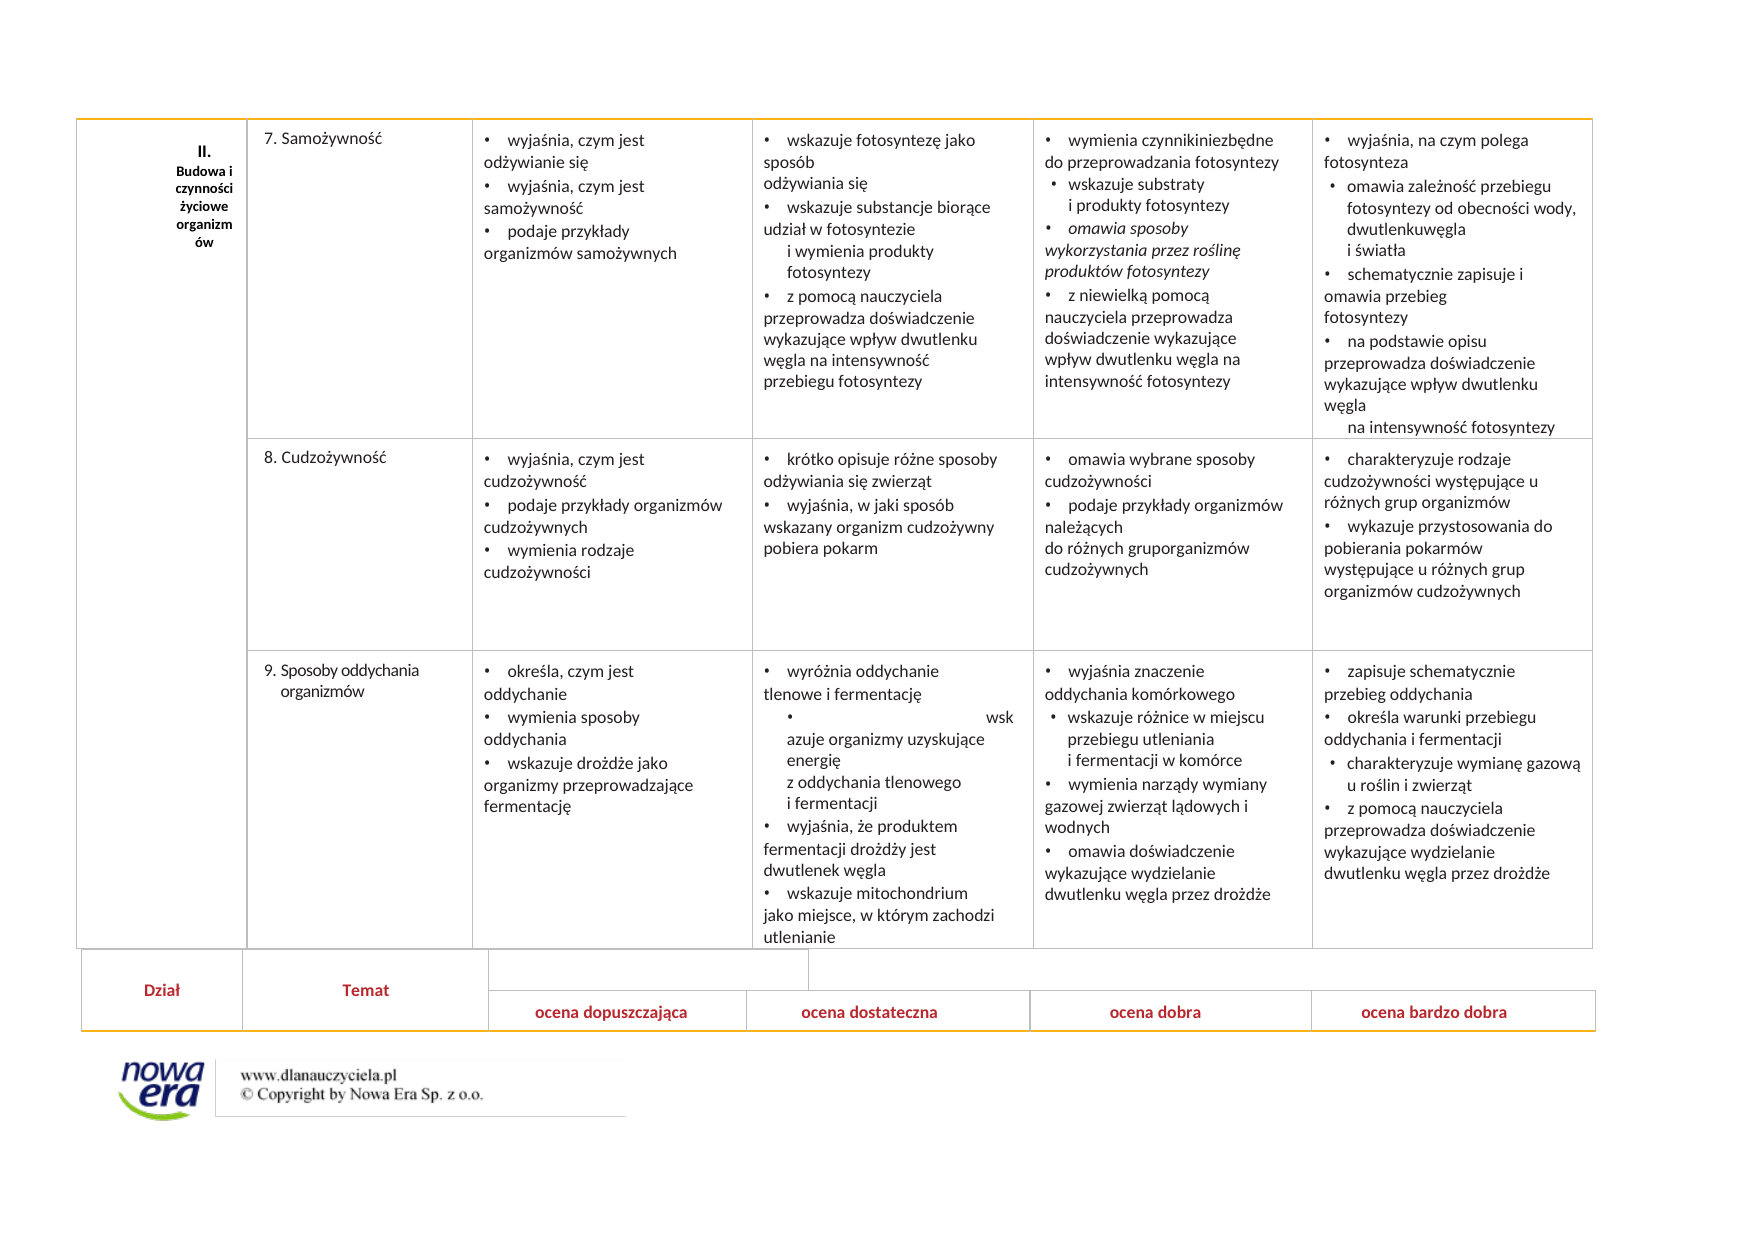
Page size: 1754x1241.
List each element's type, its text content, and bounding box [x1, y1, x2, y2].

table_cell określa, czym jest oddychanie wymienia sposoby oddychania wskazuje drożdże jako organizmy przeprowadzające fermentację [473, 651, 752, 947]
table_cell wyjaśnia znaczenie oddychania komórkowego wskazuje różnice w miejscu przebiegu utleniania i fermentacji w komórce wymienia narządy wymiany gazowej zwierząt lądowych i wodnych omawia doświadczenie wykazujące wydzielanie dwutlenku węgla przez drożdże [1034, 651, 1312, 947]
table_header Poziom wymagań [489, 950, 808, 990]
table_cell II. Budowa i czynności życiowe organizmów [77, 120, 246, 947]
table_cell wyjaśnia, czym jest odżywianie się wyjaśnia, czym jest samożywność podaje przykłady organizmów samożywnych [473, 120, 752, 438]
picture [118, 1059, 627, 1122]
table_cell 9. Sposoby oddychania organizmów [248, 651, 472, 947]
table_cell ocena dostateczna [747, 991, 1029, 1030]
table_cell wyjaśnia, na czym polega fotosynteza omawia zależność przebiegu fotosyntezy od obecności wody, dwutlenkuwęgla i światła schematycznie zapisuje i omawia przebieg fotosyntezy na podstawie opisu przeprowadza doświadczenie wykazujące wpływ dwutlenku węgla na intensywność fotosyntezy [1313, 120, 1592, 438]
table_cell charakteryzuje rodzaje cudzożywności występujące u różnych grup organizmów wykazuje przystosowania do pobierania pokarmów występujące u różnych grup organizmów cudzożywnych [1313, 439, 1592, 650]
table_cell 7. Samożywność [248, 120, 472, 438]
table_cell wskazuje fotosyntezę jako sposób odżywiania się wskazuje substancje biorące udział w fotosyntezie i wymienia produkty fotosyntezy z pomocą nauczyciela przeprowadza doświadczenie wykazujące wpływ dwutlenku węgla na intensywność przebiegu fotosyntezy [753, 120, 1033, 438]
table_cell wymienia czynnikiniezbędne do przeprowadzania fotosyntezy wskazuje substraty i produkty fotosyntezy omawia sposoby wykorzystania przez roślinę produktów fotosyntezy z niewielką pomocą nauczyciela przeprowadza doświadczenie wykazujące wpływ dwutlenku węgla na intensywność fotosyntezy [1034, 120, 1312, 438]
table_cell ocena bardzo dobra [1312, 991, 1595, 1030]
table_cell krótko opisuje różne sposoby odżywiania się zwierząt wyjaśnia, w jaki sposób wskazany organizm cudzożywny pobiera pokarm [753, 439, 1033, 650]
table_cell omawia wybrane sposoby cudzożywności podaje przykłady organizmów należących do różnych gruporganizmów cudzożywnych [1034, 439, 1312, 650]
table_header Dział [82, 950, 242, 1030]
table_header Temat [243, 950, 488, 1030]
table_cell wyjaśnia, czym jest cudzożywność podaje przykłady organizmów cudzożywnych wymienia rodzaje cudzożywności [473, 439, 752, 650]
table_cell 8. Cudzożywność [248, 439, 472, 650]
table_cell wyróżnia oddychanie tlenowe i fermentację wskazuje organizmy uzyskujące energię z oddychania tlenowego i fermentacji wyjaśnia, że produktem fermentacji drożdży jest dwutlenek węgla wskazuje mitochondrium jako miejsce, w którym zachodzi utlenianie [753, 651, 1033, 947]
table_cell zapisuje schematycznie przebieg oddychania określa warunki przebiegu oddychania i fermentacji charakteryzuje wymianę gazową u roślin i zwierząt z pomocą nauczyciela przeprowadza doświadczenie wykazujące wydzielanie dwutlenku węgla przez drożdże [1313, 651, 1592, 947]
table_cell ocena dobra [1031, 991, 1311, 1030]
table_cell ocena dopuszczająca [489, 991, 746, 1030]
